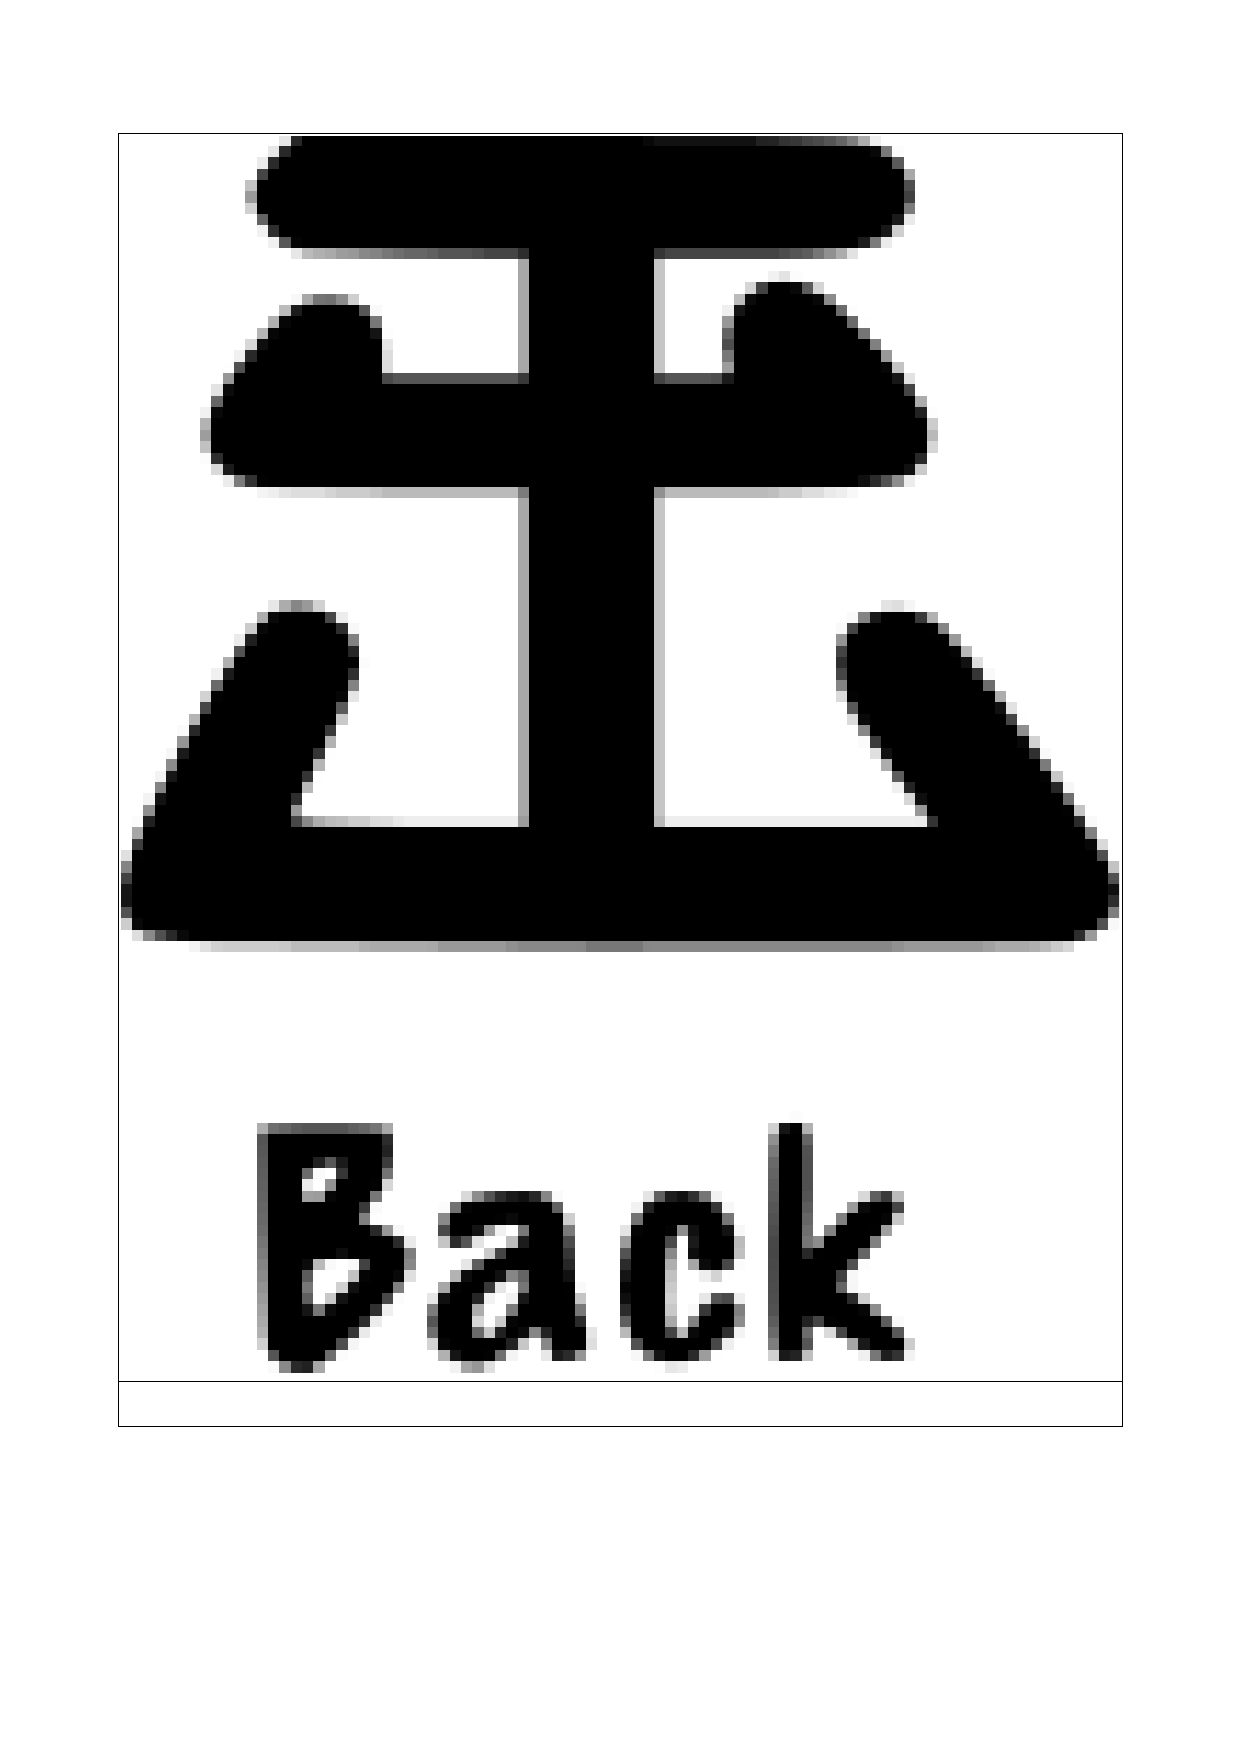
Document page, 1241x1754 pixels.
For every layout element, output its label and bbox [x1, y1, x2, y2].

table_cell [119, 1382, 1122, 1426]
table_header [119, 134, 1122, 1381]
picture [121, 136, 1120, 1373]
